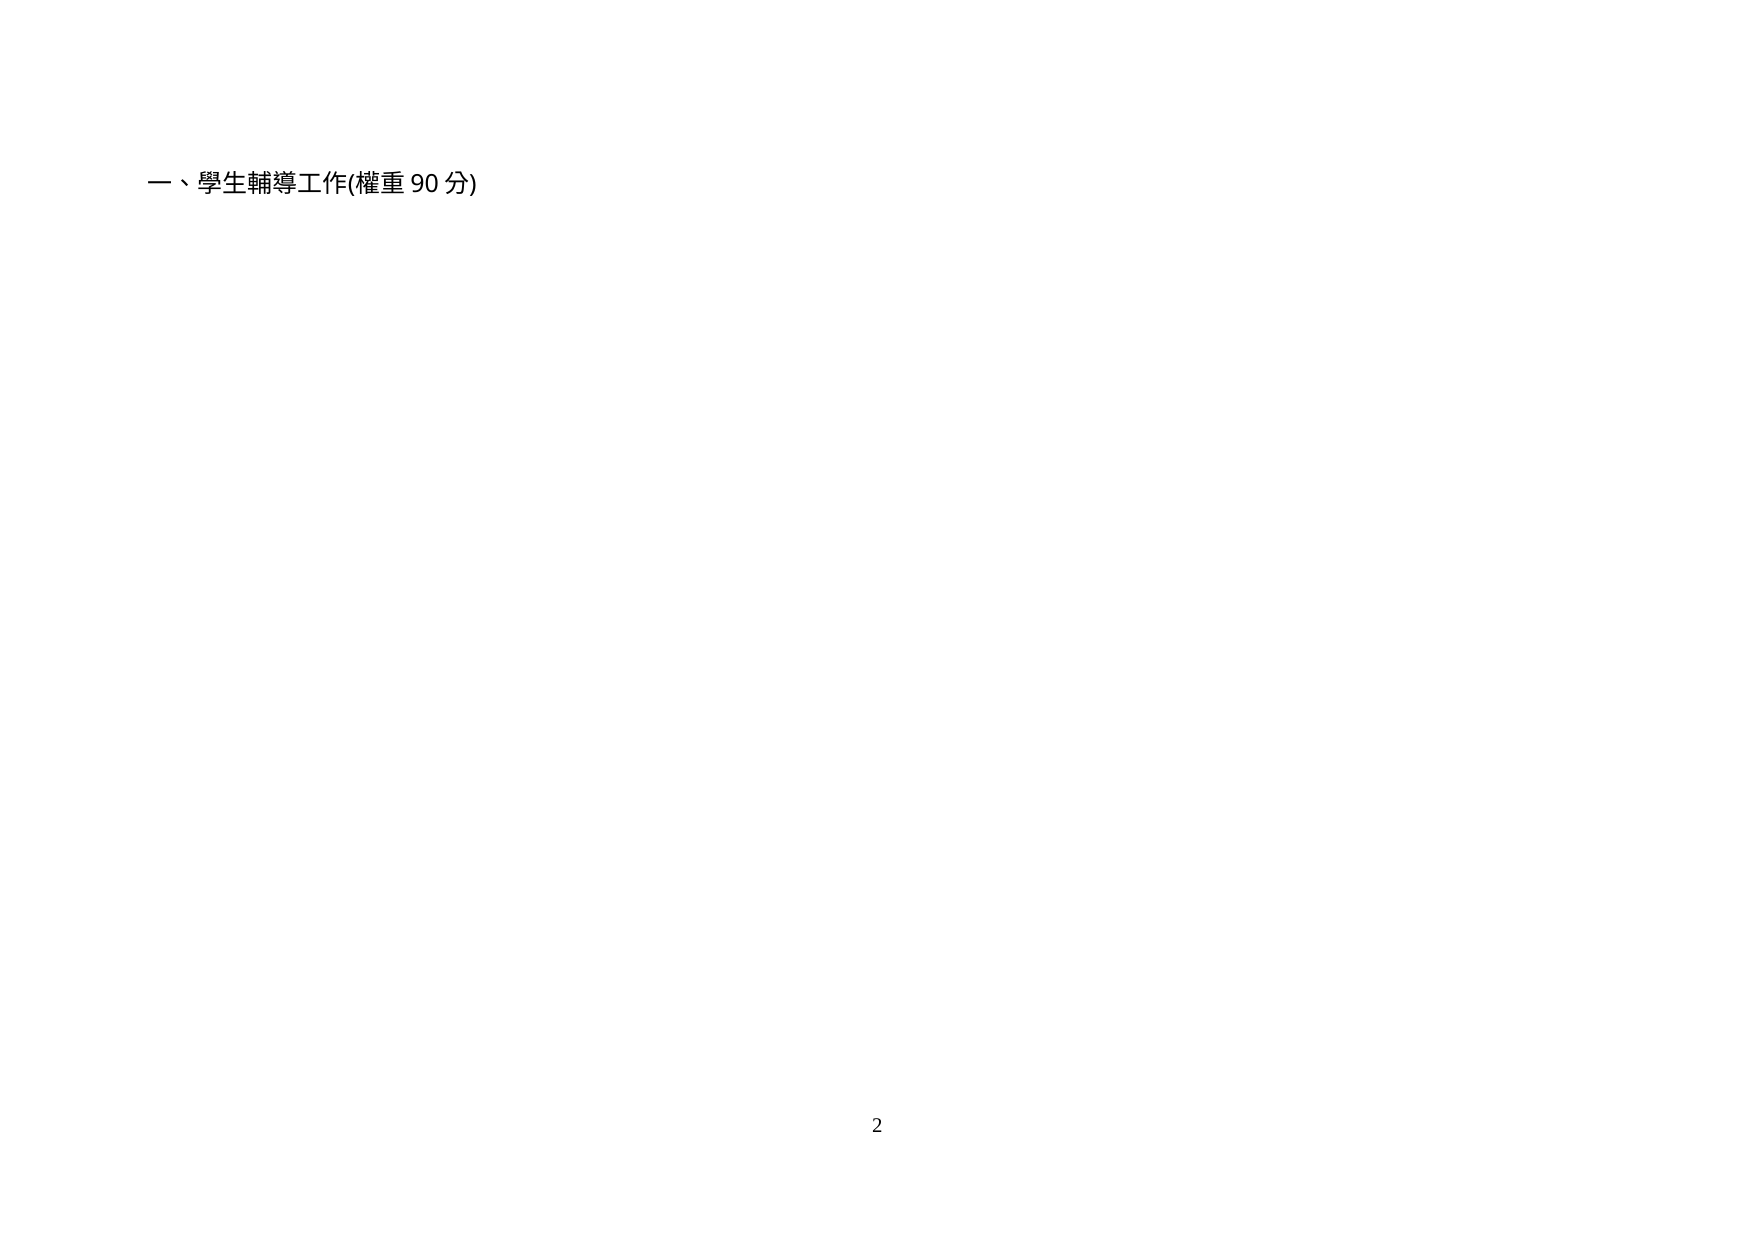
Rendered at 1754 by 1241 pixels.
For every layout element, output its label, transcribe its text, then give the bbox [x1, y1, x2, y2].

text 一、學生輔導工作(權重90分) [148, 163, 1606, 201]
